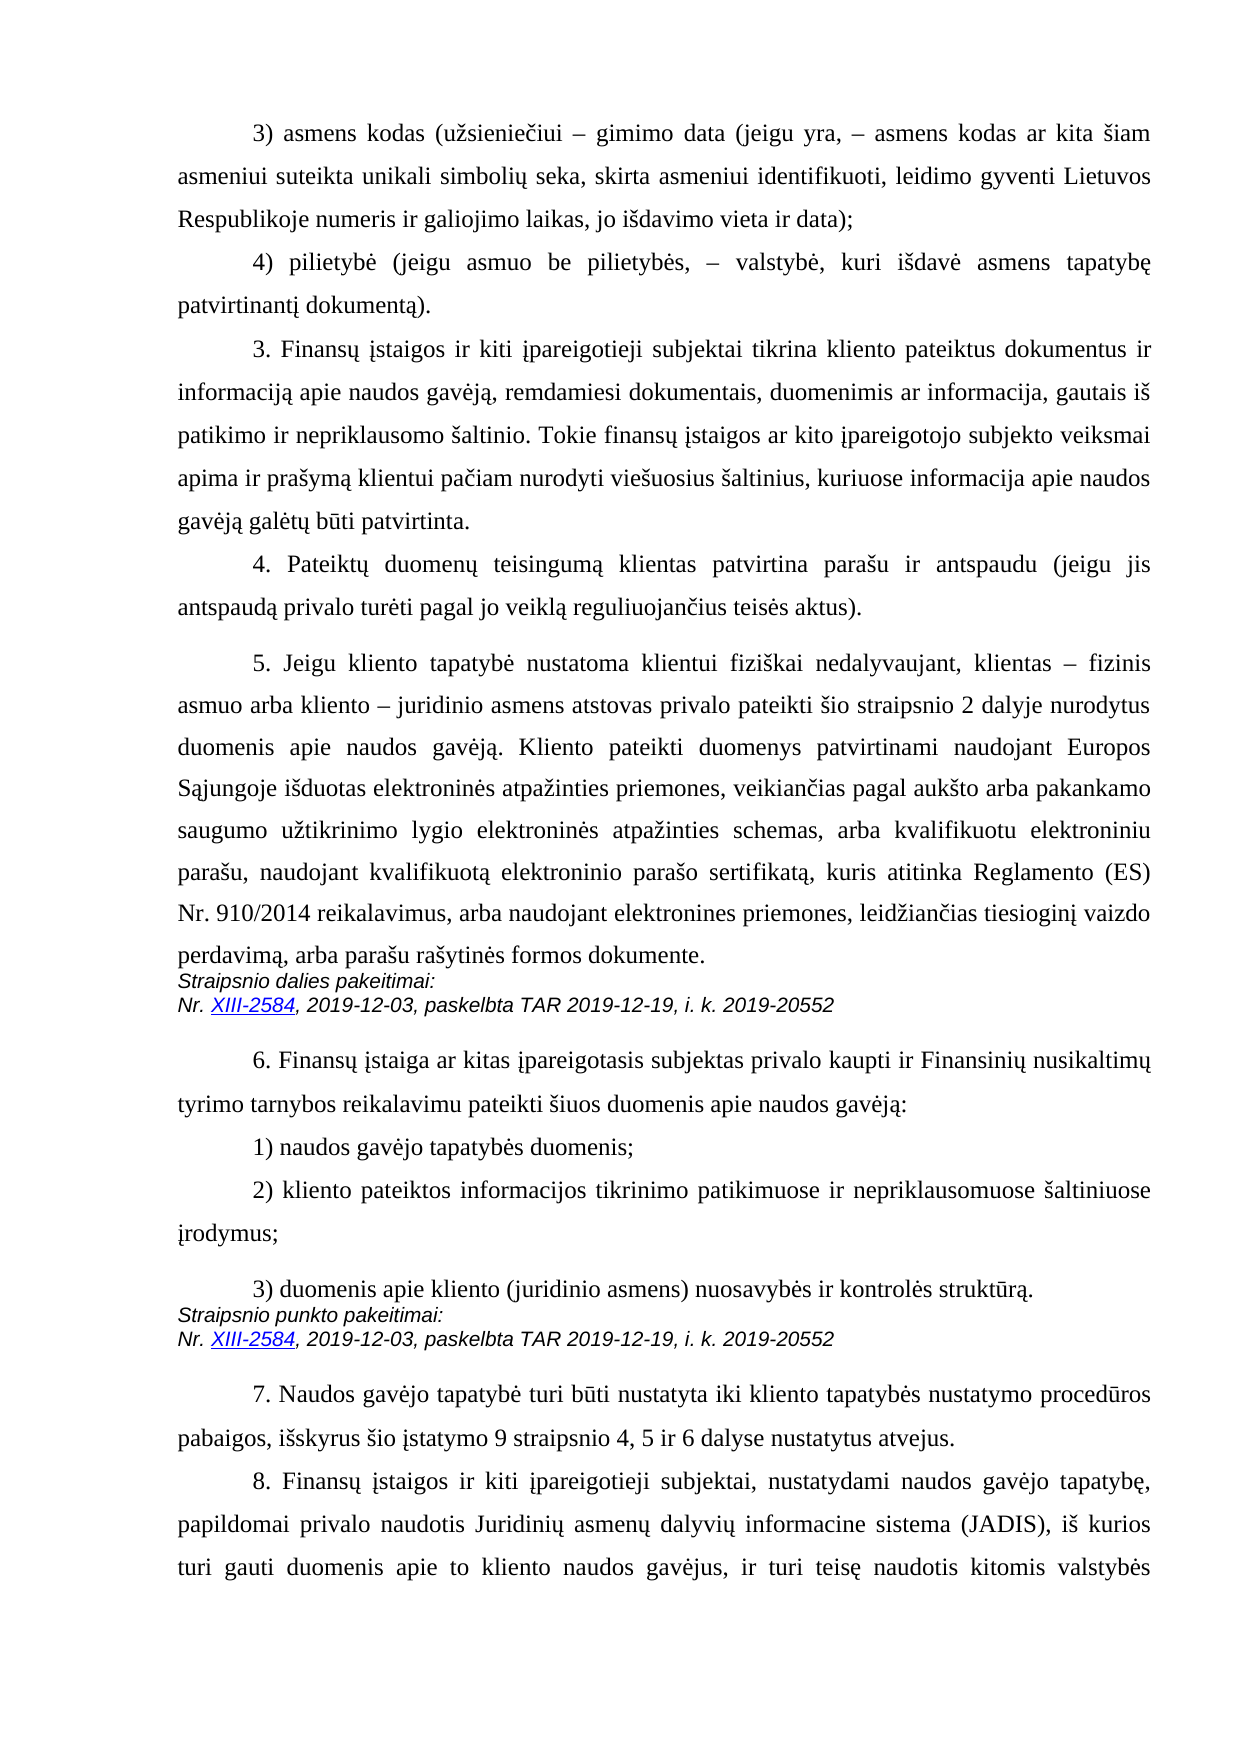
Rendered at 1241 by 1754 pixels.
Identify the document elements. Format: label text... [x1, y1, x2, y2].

text Nr. XIII-2584, 2019-12-03, paskelbta TAR 2019-12-19, i. k. 2019-20552 [177, 1327, 1152, 1351]
text Straipsnio punkto pakeitimai: [177, 1303, 1152, 1327]
text 5. Jeigu kliento tapatybė nustatoma klientui fiziškai nedalyvaujant, klientas – fizinis asmuo arba kliento – juridinio asmens atstovas privalo pateikti šio straipsnio 2 dalyje nurodytus duomenis apie naudos gavėją. Kliento pateikti duomenys patvirtinami naudojant Europos Sąjungoje išduotas elektroninės atpažinties priemones, veikiančias pagal aukšto arba pakankamo saugumo užtikrinimo lygio elektroninės atpažinties schemas, arba kvalifikuotu elektroniniu parašu, naudojant kvalifikuotą elektroninio parašo sertifikatą, kuris atitinka Reglamento (ES) Nr. 910/2014 reikalavimus, arba naudojant elektronines priemones, leidžiančias tiesioginį vaizdo perdavimą, arba parašu rašytinės formos dokumente. [177, 636, 1152, 969]
text 8. Finansų įstaigos ir kiti įpareigotieji subjektai, nustatydami naudos gavėjo tapatybę, papildomai privalo naudotis Juridinių asmenų dalyvių informacine sistema (JADIS), iš kurios turi gauti duomenis apie to kliento naudos gavėjus, ir turi teisę naudotis kitomis valstybės [177, 1466, 1152, 1581]
text 3. Finansų įstaigos ir kiti įpareigotieji subjektai tikrina kliento pateiktus dokumentus ir informaciją apie naudos gavėją, remdamiesi dokumentais, duomenimis ar informacija, gautais iš patikimo ir nepriklausomo šaltinio. Tokie finansų įstaigos ar kito įpareigotojo subjekto veiksmai apima ir prašymą klientui pačiam nurodyti viešuosius šaltinius, kuriuose informacija apie naudos gavėją galėtų būti patvirtinta. [177, 334, 1152, 535]
text 3) asmens kodas (užsieniečiui – gimimo data (jeigu yra, – asmens kodas ar kita šiam asmeniui suteikta unikali simbolių seka, skirta asmeniui identifikuoti, leidimo gyventi Lietuvos Respublikoje numeris ir galiojimo laikas, jo išdavimo vieta ir data); [177, 118, 1152, 233]
text 1) naudos gavėjo tapatybės duomenis; [177, 1132, 1152, 1161]
text 2) kliento pateiktos informacijos tikrinimo patikimuose ir nepriklausomuose šaltiniuose įrodymus; [177, 1175, 1152, 1247]
text 3) duomenis apie kliento (juridinio asmens) nuosavybės ir kontrolės struktūrą. [177, 1261, 1152, 1303]
text 6. Finansų įstaiga ar kitas įpareigotasis subjektas privalo kaupti ir Finansinių nusikaltimų tyrimo tarnybos reikalavimu pateikti šiuos duomenis apie naudos gavėją: [177, 1046, 1152, 1117]
text Straipsnio dalies pakeitimai: [177, 969, 1152, 993]
text 4. Pateiktų duomenų teisingumą klientas patvirtina parašu ir antspaudu (jeigu jis antspaudą privalo turėti pagal jo veiklą reguliuojančius teisės aktus). [177, 549, 1152, 621]
text Nr. XIII-2584, 2019-12-03, paskelbta TAR 2019-12-19, i. k. 2019-20552 [177, 993, 1152, 1017]
text 7. Naudos gavėjo tapatybė turi būti nustatyta iki kliento tapatybės nustatymo procedūros pabaigos, išskyrus šio įstatymo 9 straipsnio 4, 5 ir 6 dalyse nustatytus atvejus. [177, 1379, 1152, 1451]
text 4) pilietybė (jeigu asmuo be pilietybės, – valstybė, kuri išdavė asmens tapatybę patvirtinantį dokumentą). [177, 247, 1152, 319]
